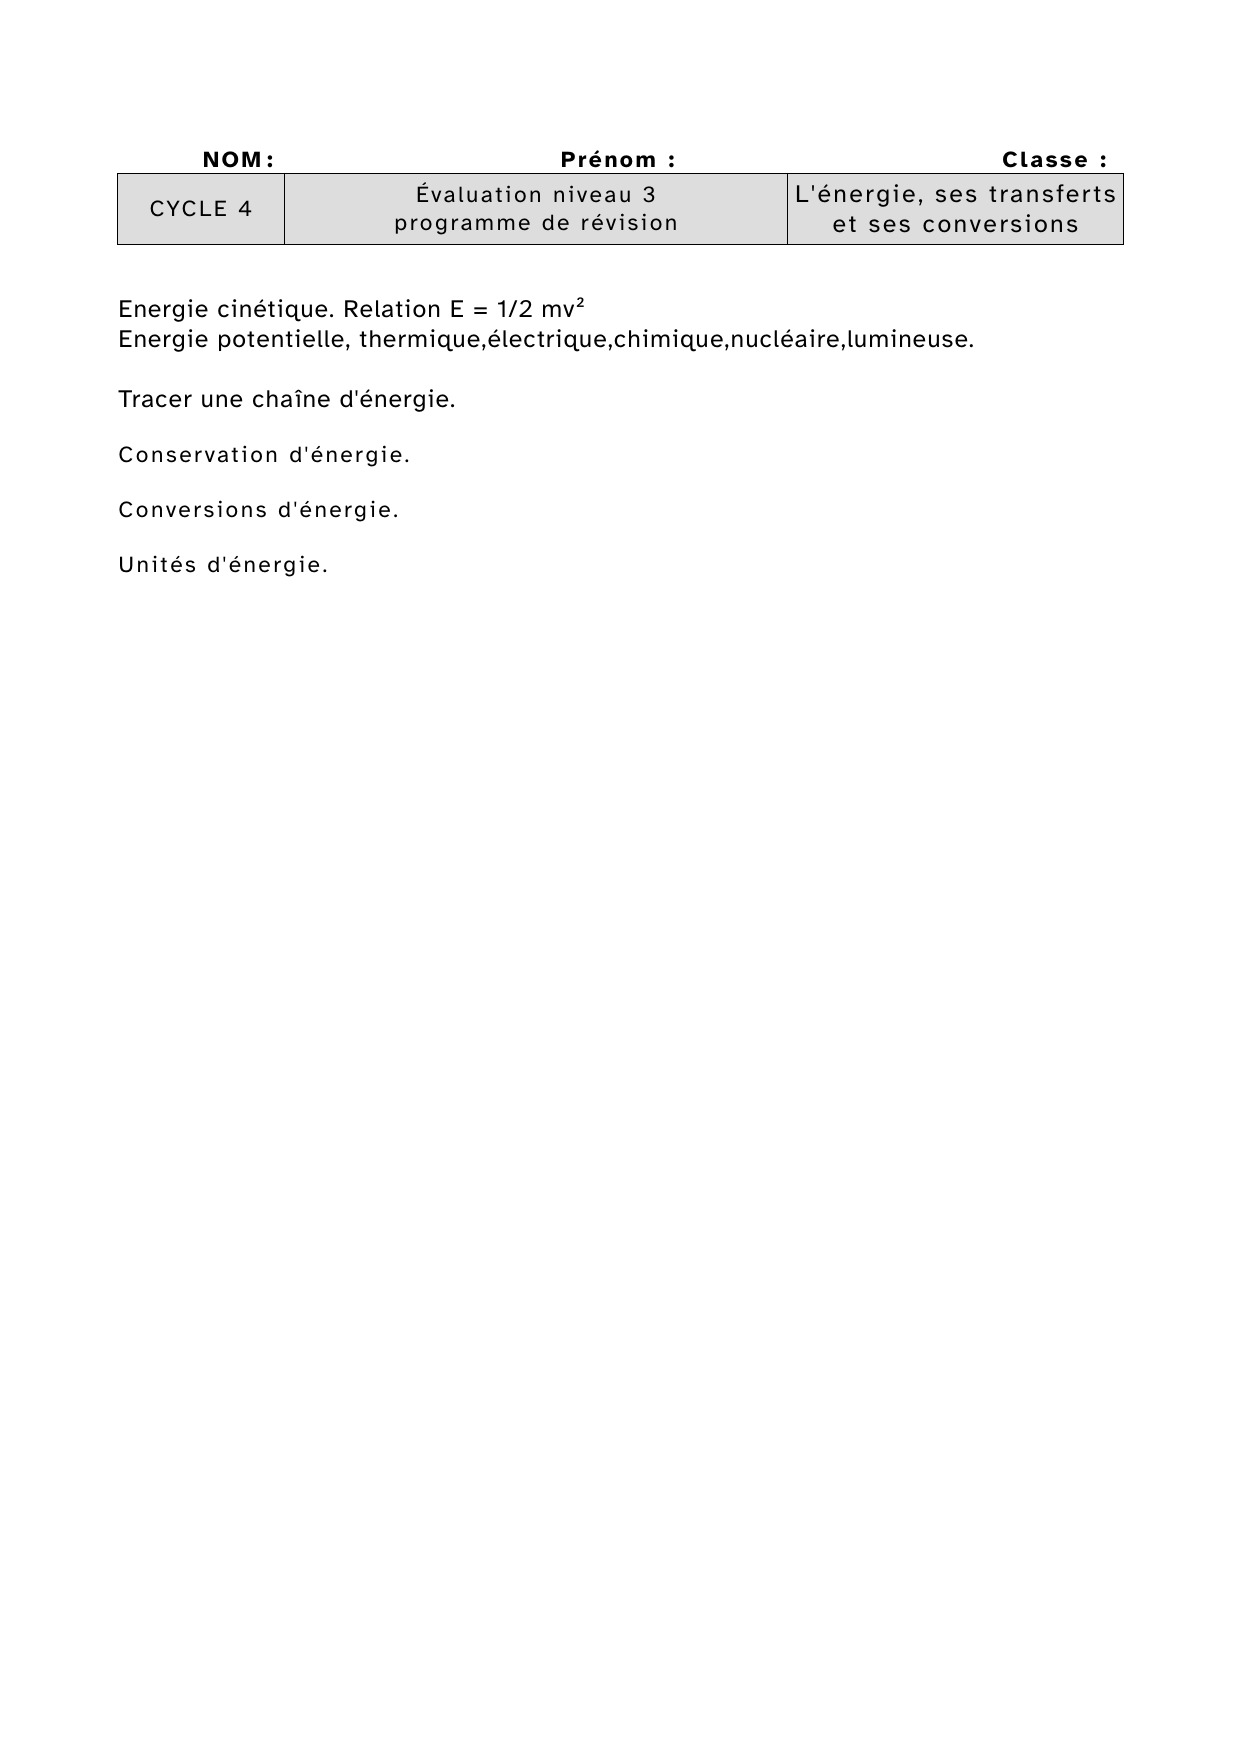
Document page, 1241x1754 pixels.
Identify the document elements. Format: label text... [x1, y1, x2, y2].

table_header Évaluation niveau 3 programme de révision [285, 174, 787, 244]
text Conversions d'énergie. [118, 496, 1122, 523]
table_header CYCLE 4 [118, 174, 284, 244]
list NOM : Prénom : Classe : [156, 146, 1122, 173]
table_header L'énergie, ses transferts et ses conversions [788, 174, 1123, 244]
text Energie potentielle, thermique,électrique,chimique,nucléaire,lumineuse. [118, 324, 1122, 354]
text Tracer une chaîne d'énergie. [118, 384, 1122, 414]
text Conservation d'énergie. [118, 441, 1122, 469]
text Energie cinétique. Relation E = 1/2 mv² [118, 294, 1122, 324]
text Unités d'énergie. [118, 551, 1122, 578]
